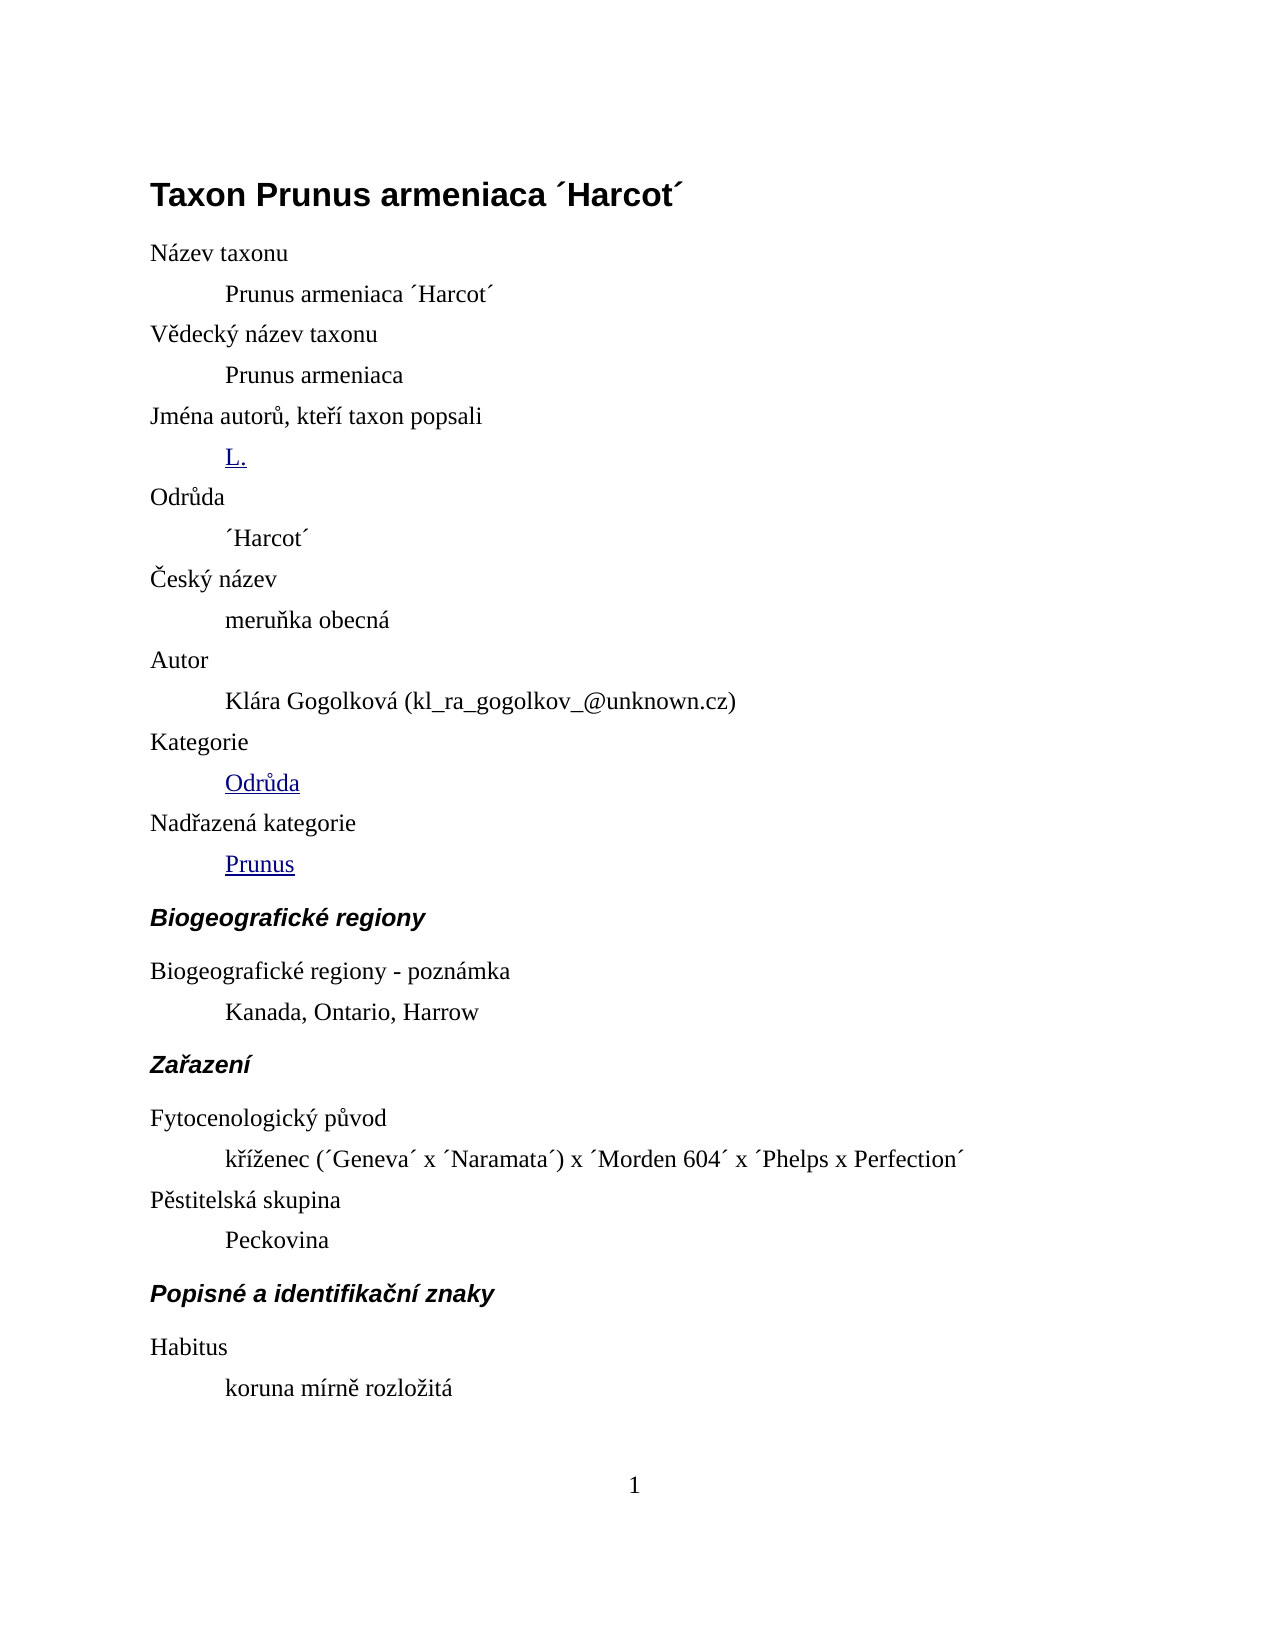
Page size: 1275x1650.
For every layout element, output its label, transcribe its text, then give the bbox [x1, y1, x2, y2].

text Prunus armeniaca [225, 360, 1125, 389]
subtitle Taxon Prunus armeniaca ´Harcot´ [150, 175, 1125, 214]
text Klára Gogolková (kl_ra_gogolkov_@unknown.cz) [225, 686, 1125, 715]
text Název taxonu [150, 238, 1125, 267]
text Vědecký název taxonu [150, 319, 1125, 348]
text kříženec (´Geneva´ x ´Naramata´) x ´Morden 604´ x ´Phelps x Perfection´ [225, 1144, 1125, 1173]
text Prunus armeniaca ´Harcot´ [225, 279, 1125, 308]
text Odrůda [225, 768, 1125, 796]
text Kanada, Ontario, Harrow [225, 997, 1125, 1025]
text meruňka obecná [225, 605, 1125, 633]
text Biogeografické regiony - poznámka [150, 956, 1125, 984]
text Autor [150, 645, 1125, 674]
subtitle Biogeografické regiony [150, 903, 1125, 931]
subtitle Popisné a identifikační znaky [150, 1279, 1125, 1308]
text Kategorie [150, 727, 1125, 756]
text Pěstitelská skupina [150, 1185, 1125, 1213]
text Odrůda [150, 482, 1125, 511]
text Prunus [225, 849, 1125, 878]
text Peckovina [225, 1226, 1125, 1254]
text Habitus [150, 1332, 1125, 1361]
text L. [225, 442, 1125, 471]
text Fytocenologický původ [150, 1103, 1125, 1132]
text Český název [150, 564, 1125, 593]
subtitle Zařazení [150, 1050, 1125, 1079]
text Nadřazená kategorie [150, 808, 1125, 837]
text koruna mírně rozložitá [225, 1373, 1125, 1402]
text Jména autorů, kteří taxon popsali [150, 401, 1125, 430]
text ´Harcot´ [225, 523, 1125, 552]
